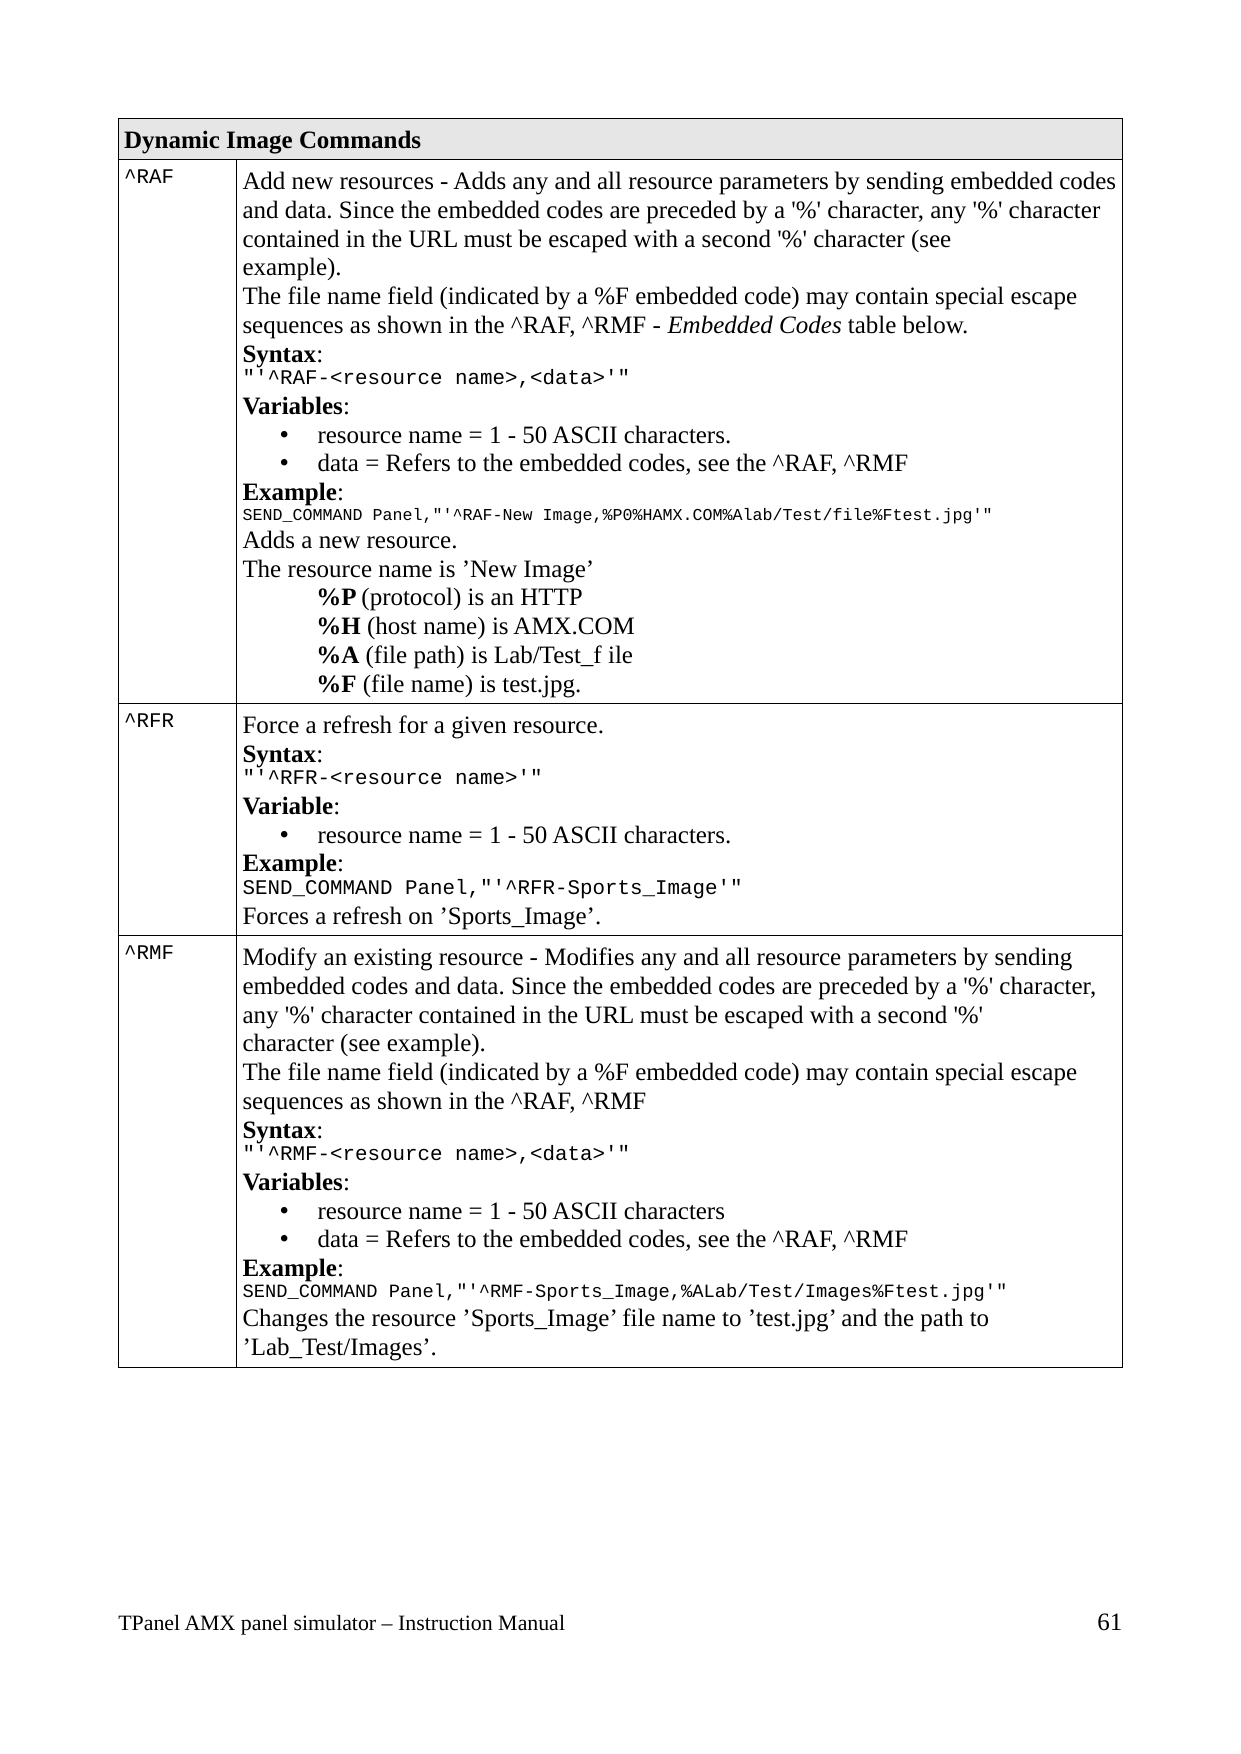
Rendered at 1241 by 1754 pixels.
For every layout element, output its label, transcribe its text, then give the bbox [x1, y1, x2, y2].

table_cell Modify an existing resource - Modifies any and all resource parameters by sending embedded codes and data. Since the embedded codes are preceded by a '%' character, any '%' character contained in the URL must be escaped with a second '%' character (see example). The file name field (indicated by a %F embedded code) may contain special escape sequences as shown in the ^RAF, ^RMF Syntax: "'^RMF-<resource name>,<data>'" Variables: resource name = 1 - 50 ASCII characters data = Refers to the embedded codes, see the ^RAF, ^RMF Example: SEND_COMMAND Panel,"'^RMF-Sports_Image,%ALab/Test/Images%Ftest.jpg'" Changes the resource ’Sports_Image’ file name to ’test.jpg’ and the path to ’Lab_Test/Images’. [237, 936, 1122, 1367]
table_cell ^RMF [119, 936, 236, 1367]
table_cell ^RFR [119, 704, 236, 935]
table_header Dynamic Image Commands [119, 119, 1122, 159]
table_cell Force a refresh for a given resource. Syntax: "'^RFR-<resource name>'" Variable: resource name = 1 - 50 ASCII characters. Example: SEND_COMMAND Panel,"'^RFR-Sports_Image'" Forces a refresh on ’Sports_Image’. [237, 704, 1122, 935]
table_cell Add new resources - Adds any and all resource parameters by sending embedded codes and data. Since the embedded codes are preceded by a '%' character, any '%' character contained in the URL must be escaped with a second '%' character (see example). The file name field (indicated by a %F embedded code) may contain special escape sequences as shown in the ^RAF, ^RMF - Embedded Codes table below. Syntax: "'^RAF-<resource name>,<data>'" Variables: resource name = 1 - 50 ASCII characters. data = Refers to the embedded codes, see the ^RAF, ^RMF Example: SEND_COMMAND Panel,"'^RAF-New Image,%P0%HAMX.COM%Alab/Test/file%Ftest.jpg'" Adds a new resource. The resource name is ’New Image’ %P (protocol) is an HTTP %H (host name) is AMX.COM %A (file path) is Lab/Test_f ile %F (file name) is test.jpg. [237, 160, 1122, 703]
table_cell ^RAF [119, 160, 236, 703]
